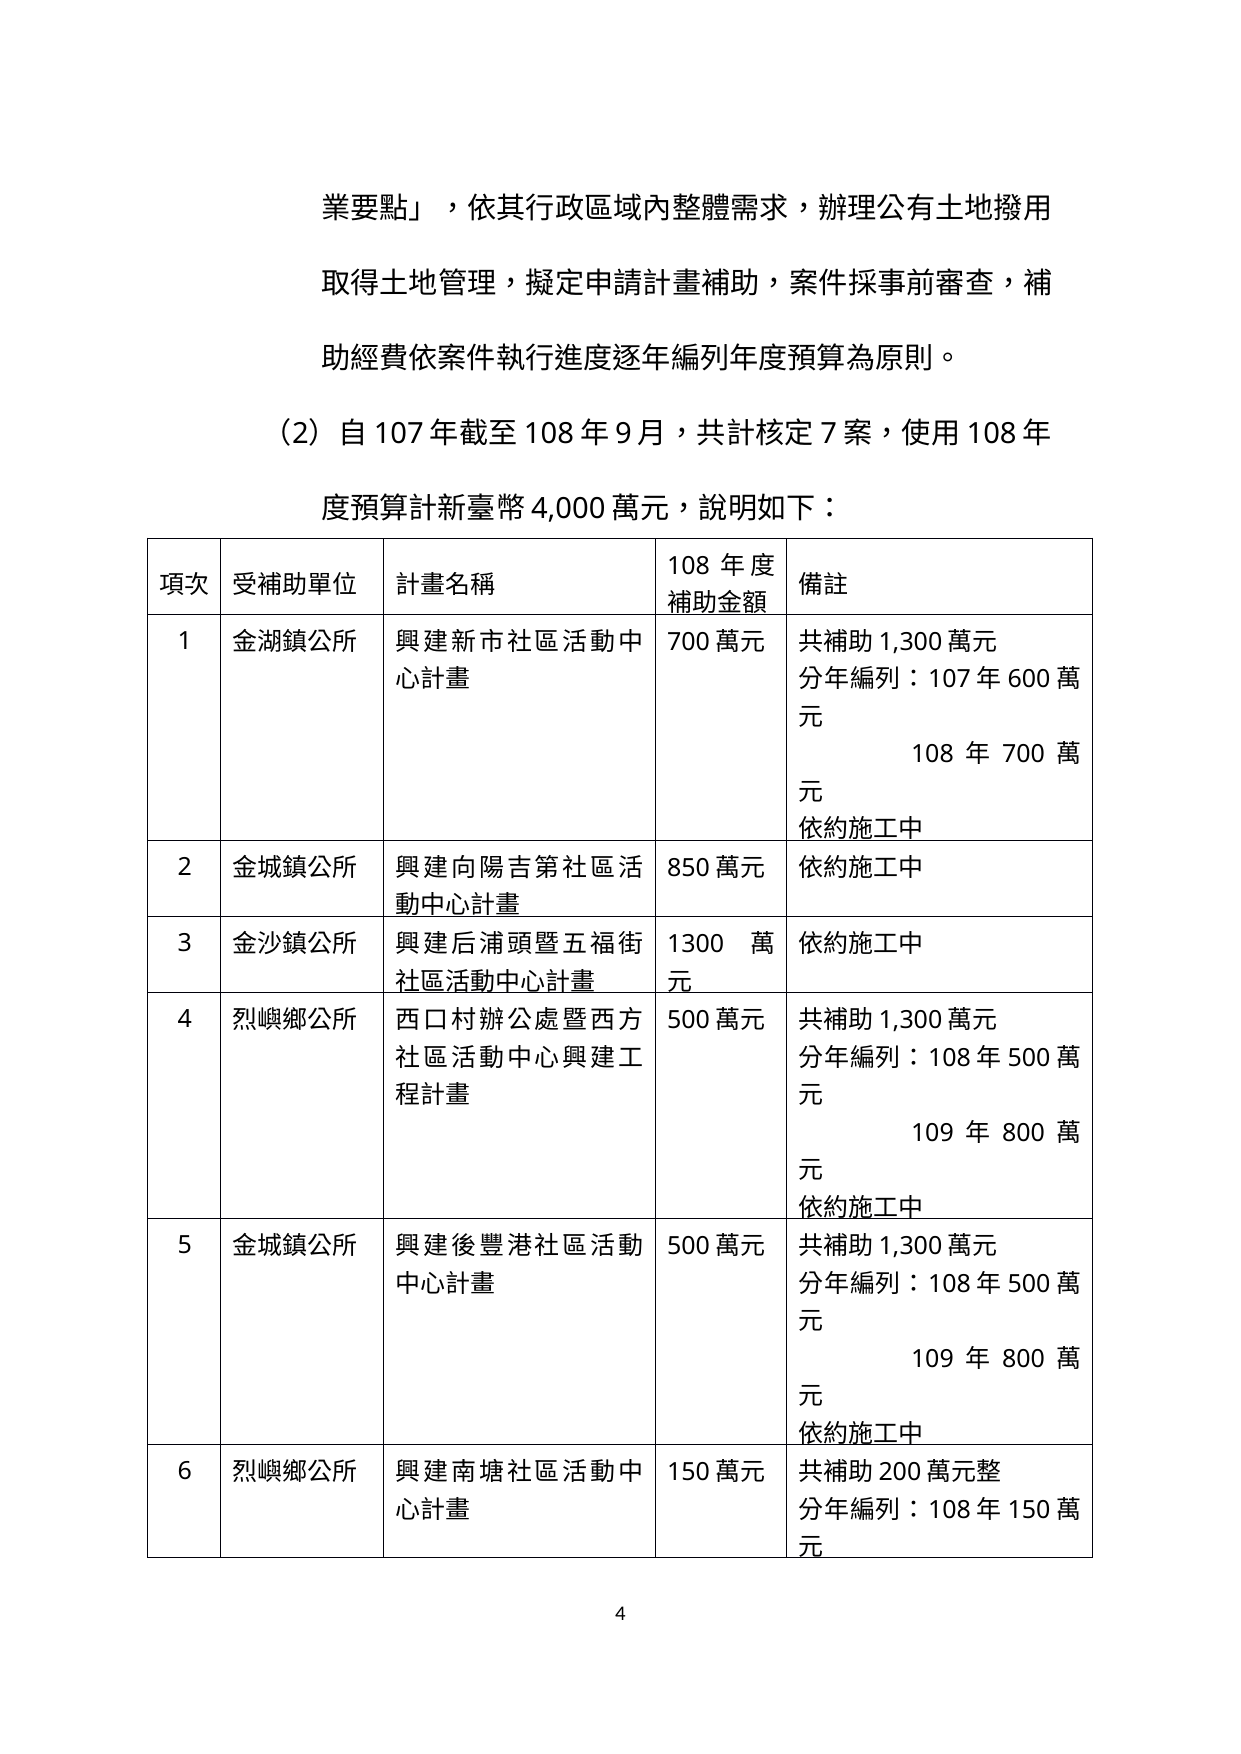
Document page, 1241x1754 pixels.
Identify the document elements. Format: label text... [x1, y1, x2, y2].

table_cell 共補助1,300萬元 分年編列：107年600萬元 108年700萬元 依約施工中 [787, 615, 1092, 839]
table_cell 1300萬元 [656, 917, 786, 992]
table_cell 150萬元 [656, 1445, 786, 1557]
table_cell 4 [148, 993, 220, 1218]
table_cell 烈嶼鄉公所 [221, 1445, 383, 1557]
table_cell 700萬元 [656, 615, 786, 839]
table_cell 興建新市社區活動中心計畫 [384, 615, 655, 839]
table_header 備註 [787, 539, 1092, 613]
table_cell 依約施工中 [787, 841, 1092, 916]
table_cell 2 [148, 841, 220, 916]
table_cell 金城鎮公所 [221, 1219, 383, 1444]
table_cell 3 [148, 917, 220, 992]
table_cell 5 [148, 1219, 220, 1444]
table_cell 依約施工中 [787, 917, 1092, 992]
table_cell 興建後豐港社區活動中心計畫 [384, 1219, 655, 1444]
table_header 108年度補助金額 [656, 539, 786, 613]
table_cell 興建南塘社區活動中心計畫 [384, 1445, 655, 1557]
table_cell 共補助1,300萬元 分年編列：108年500萬元 109年800萬元 依約施工中 [787, 1219, 1092, 1444]
table_header 項次 [148, 539, 220, 613]
table_cell 金城鎮公所 [221, 841, 383, 916]
table_cell 6 [148, 1445, 220, 1557]
table_cell 金湖鎮公所 [221, 615, 383, 839]
table_header 計畫名稱 [384, 539, 655, 613]
table_cell 500萬元 [656, 1219, 786, 1444]
table_cell 850萬元 [656, 841, 786, 916]
table_cell 西口村辦公處暨西方社區活動中心興建工程計畫 [384, 993, 655, 1218]
table_cell 興建后浦頭暨五福街社區活動中心計畫 [384, 917, 655, 992]
table_cell 烈嶼鄉公所 [221, 993, 383, 1218]
table_cell 共補助200萬元整 分年編列：108年150萬元 [787, 1445, 1092, 1557]
table_header 受補助單位 [221, 539, 383, 613]
table_cell 1 [148, 615, 220, 839]
table_cell 共補助1,300萬元 分年編列：108年500萬元 109年800萬元 依約施工中 [787, 993, 1092, 1218]
table_cell 金沙鎮公所 [221, 917, 383, 992]
text （1）依「金門縣政府輔導鄉鎮公所興建社區活動中心補助作業要點」，依其行政區域內整體需求，辦理公有土地撥用，取得土地管理，擬定申請計畫補助，案件採事前審查，補助經費依案件執行進度逐年編列年度預算為原則。 [262, 162, 1053, 387]
table_cell 興建向陽吉第社區活動中心計畫 [384, 841, 655, 916]
table_cell 500萬元 [656, 993, 786, 1218]
text （2）自107年截至108年9月，共計核定7案，使用108年度預算計新臺幣4,000萬元，說明如下： [262, 387, 1053, 537]
